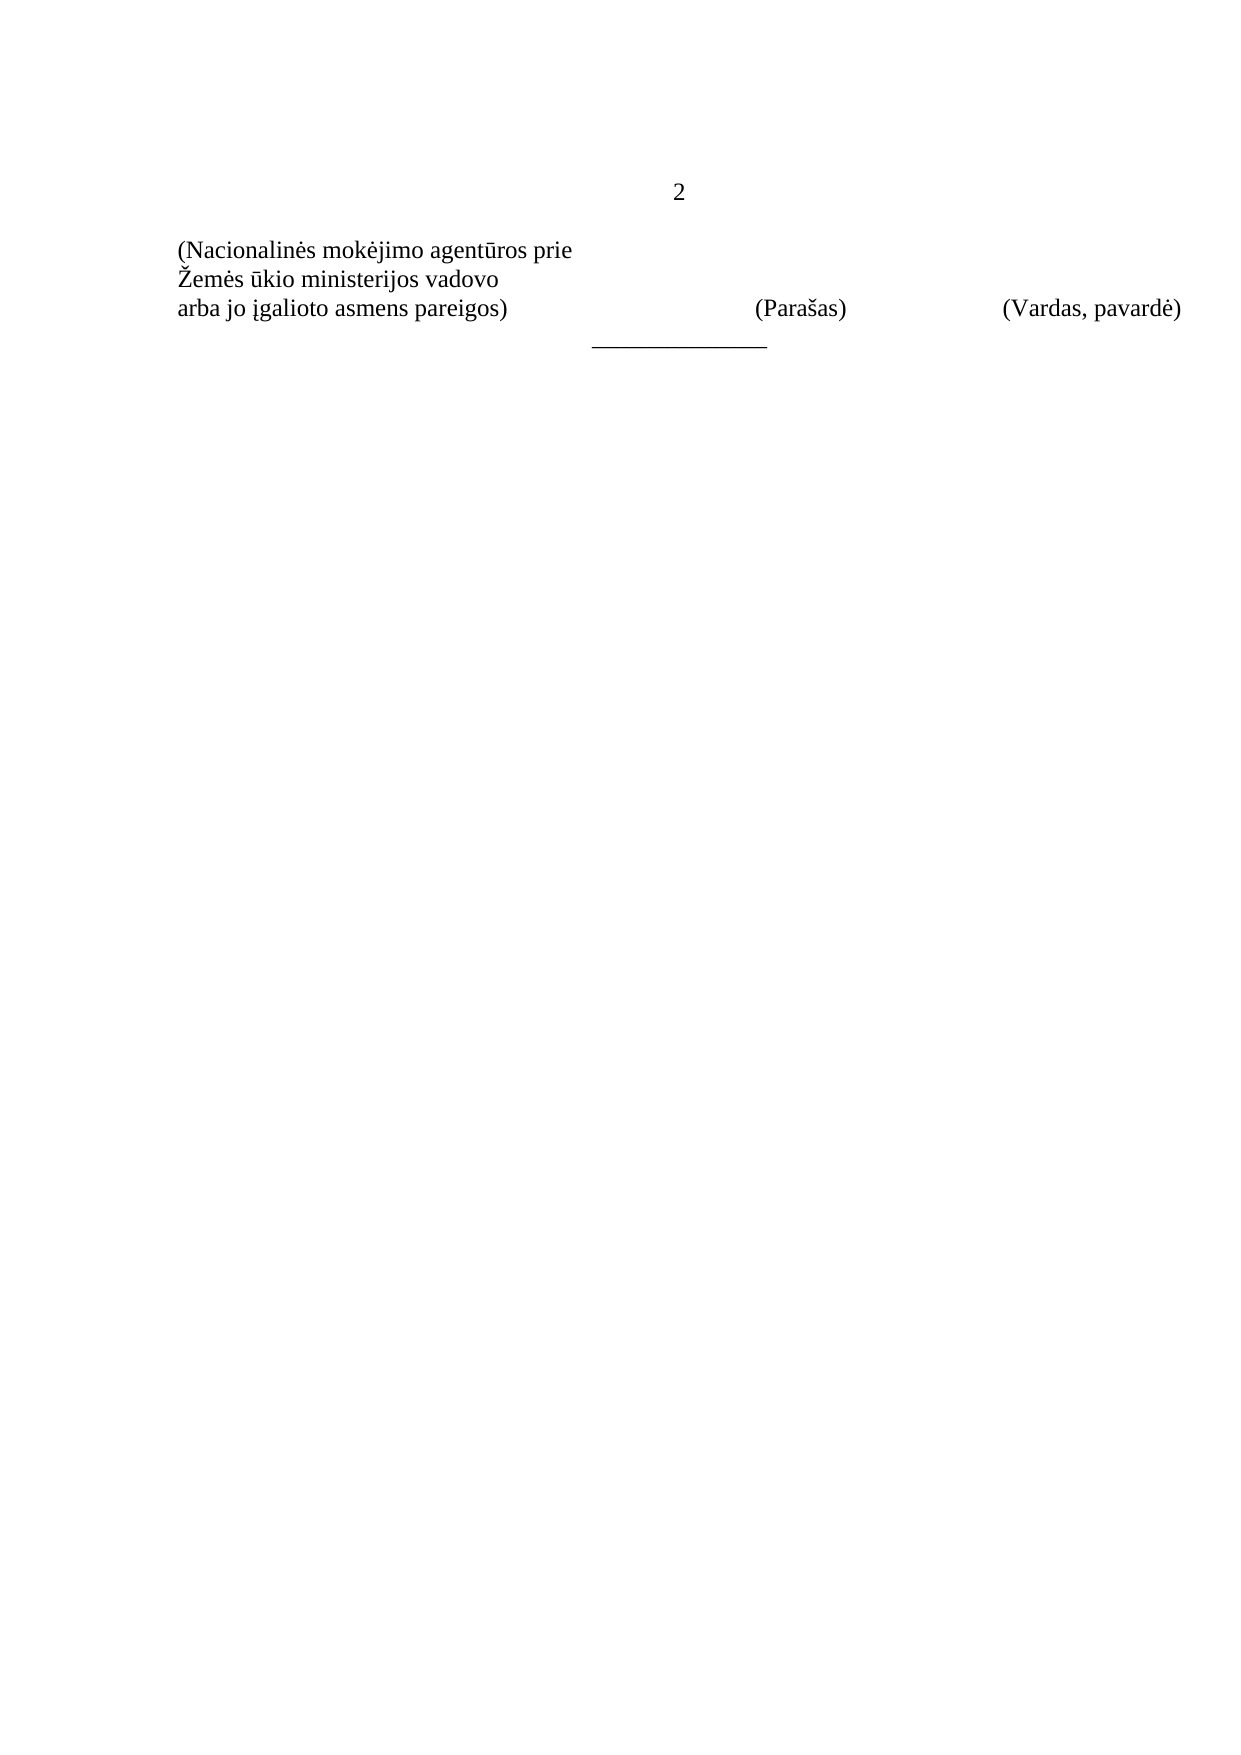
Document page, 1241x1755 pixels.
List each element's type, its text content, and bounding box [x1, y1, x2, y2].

text arba jo įgalioto asmens pareigos) (Parašas) (Vardas, pavardė) [177, 293, 1181, 322]
text Žemės ūkio ministerijos vadovo [177, 264, 1181, 293]
text (Nacionalinės mokėjimo agentūros prie [177, 235, 1181, 264]
text ______________ [177, 322, 1181, 350]
